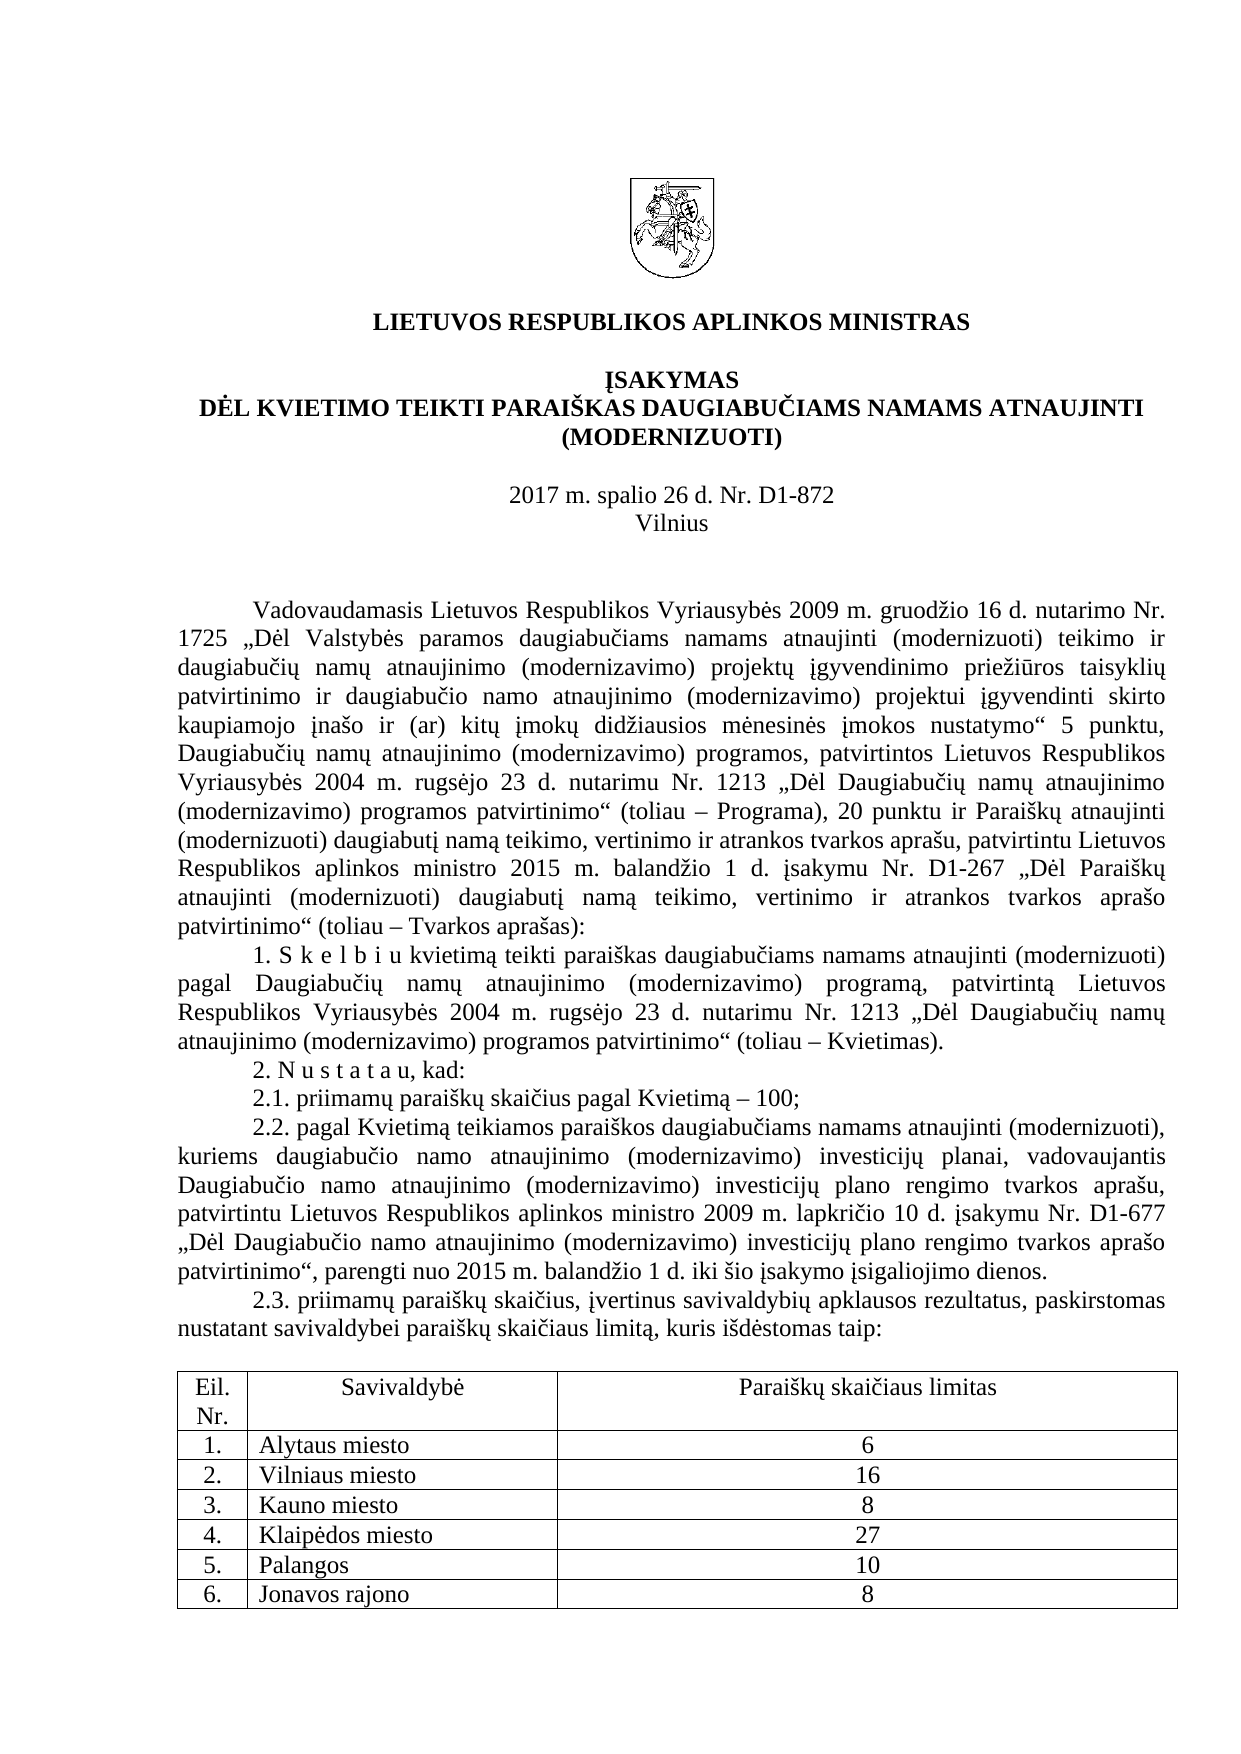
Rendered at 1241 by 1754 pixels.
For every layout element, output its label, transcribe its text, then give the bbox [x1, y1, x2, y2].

text ĮSAKYMAS [177, 365, 1166, 393]
table_cell 6. [178, 1580, 247, 1608]
table_header Eil. Nr. [178, 1372, 247, 1429]
table_cell Palangos [248, 1550, 557, 1578]
text 2. N u s t a t a u, kad: [177, 1055, 1166, 1083]
table_cell 2. [178, 1460, 247, 1489]
table_cell 1. [178, 1431, 247, 1459]
table_cell 8 [558, 1490, 1177, 1519]
text Vadovaudamasis Lietuvos Respublikos Vyriausybės 2009 m. gruodžio 16 d. nutarimo Nr. 1725 „Dėl Valstybės paramos daugiabučiams namams atnaujinti (modernizuoti) teikimo ir daugiabučių namų atnaujinimo (modernizavimo) projektų įgyvendinimo priežiūros taisyklių patvirtinimo ir daugiabučio namo atnaujinimo (modernizavimo) projektui įgyvendinti skirto kaupiamojo įnašo ir (ar) kitų įmokų didžiausios mėnesinės įmokos nustatymo“ 5 punktu, Daugiabučių namų atnaujinimo (modernizavimo) programos, patvirtintos Lietuvos Respublikos Vyriausybės 2004 m. rugsėjo 23 d. nutarimu Nr. 1213 „Dėl Daugiabučių namų atnaujinimo (modernizavimo) programos patvirtinimo“ (toliau – Programa), 20 punktu ir Paraiškų atnaujinti (modernizuoti) daugiabutį namą teikimo, vertinimo ir atrankos tvarkos aprašu, patvirtintu Lietuvos Respublikos aplinkos ministro 2015 m. balandžio 1 d. įsakymu Nr. D1-267 „Dėl Paraiškų atnaujinti (modernizuoti) daugiabutį namą teikimo, vertinimo ir atrankos tvarkos aprašo patvirtinimo“ (toliau – Tvarkos aprašas): [177, 595, 1166, 940]
table_cell Jonavos rajono [248, 1580, 557, 1608]
table_cell Klaipėdos miesto [248, 1520, 557, 1549]
table_cell 4. [178, 1520, 247, 1549]
text DĖL KVIETIMO TEIKTI PARAIŠKAS DAUGIABUČIAMS NAMAMS ATNAUJINTI (MODERNIZUOTI) [177, 393, 1166, 451]
table_header Paraiškų skaičiaus limitas [558, 1372, 1177, 1429]
table_cell 27 [558, 1520, 1177, 1549]
text LIETUVOS RESPUBLIKOS APLINKOS MINISTRAS [177, 307, 1166, 336]
table_cell 8 [558, 1580, 1177, 1608]
table_cell Alytaus miesto [248, 1431, 557, 1459]
text 2.1. priimamų paraiškų skaičius pagal Kvietimą – 100; [177, 1083, 1166, 1112]
table_cell 16 [558, 1460, 1177, 1489]
table_header Savivaldybė [248, 1372, 557, 1429]
table_cell Kauno miesto [248, 1490, 557, 1519]
text 2.3. priimamų paraiškų skaičius, įvertinus savivaldybių apklausos rezultatus, paskirstomas nustatant savivaldybei paraiškų skaičiaus limitą, kuris išdėstomas taip: [177, 1285, 1166, 1342]
table_cell 10 [558, 1550, 1177, 1578]
text Vilnius [177, 508, 1166, 537]
text 2.2. pagal Kvietimą teikiamos paraiškos daugiabučiams namams atnaujinti (modernizuoti), kuriems daugiabučio namo atnaujinimo (modernizavimo) investicijų planai, vadovaujantis Daugiabučio namo atnaujinimo (modernizavimo) investicijų plano rengimo tvarkos aprašu, patvirtintu Lietuvos Respublikos aplinkos ministro 2009 m. lapkričio 10 d. įsakymu Nr. D1-677 „Dėl Daugiabučio namo atnaujinimo (modernizavimo) investicijų plano rengimo tvarkos aprašo patvirtinimo“, parengti nuo 2015 m. balandžio 1 d. iki šio įsakymo įsigaliojimo dienos. [177, 1112, 1166, 1285]
table_cell 3. [178, 1490, 247, 1519]
text 2017 m. spalio 26 d. Nr. D1-872 [177, 480, 1166, 508]
table_cell 6 [558, 1431, 1177, 1459]
table_cell Vilniaus miesto [248, 1460, 557, 1489]
text 1. S k e l b i u kvietimą teikti paraiškas daugiabučiams namams atnaujinti (modernizuoti) pagal Daugiabučių namų atnaujinimo (modernizavimo) programą, patvirtintą Lietuvos Respublikos Vyriausybės 2004 m. rugsėjo 23 d. nutarimu Nr. 1213 „Dėl Daugiabučių namų atnaujinimo (modernizavimo) programos patvirtinimo“ (toliau – Kvietimas). [177, 940, 1166, 1055]
table_cell 5. [178, 1550, 247, 1578]
